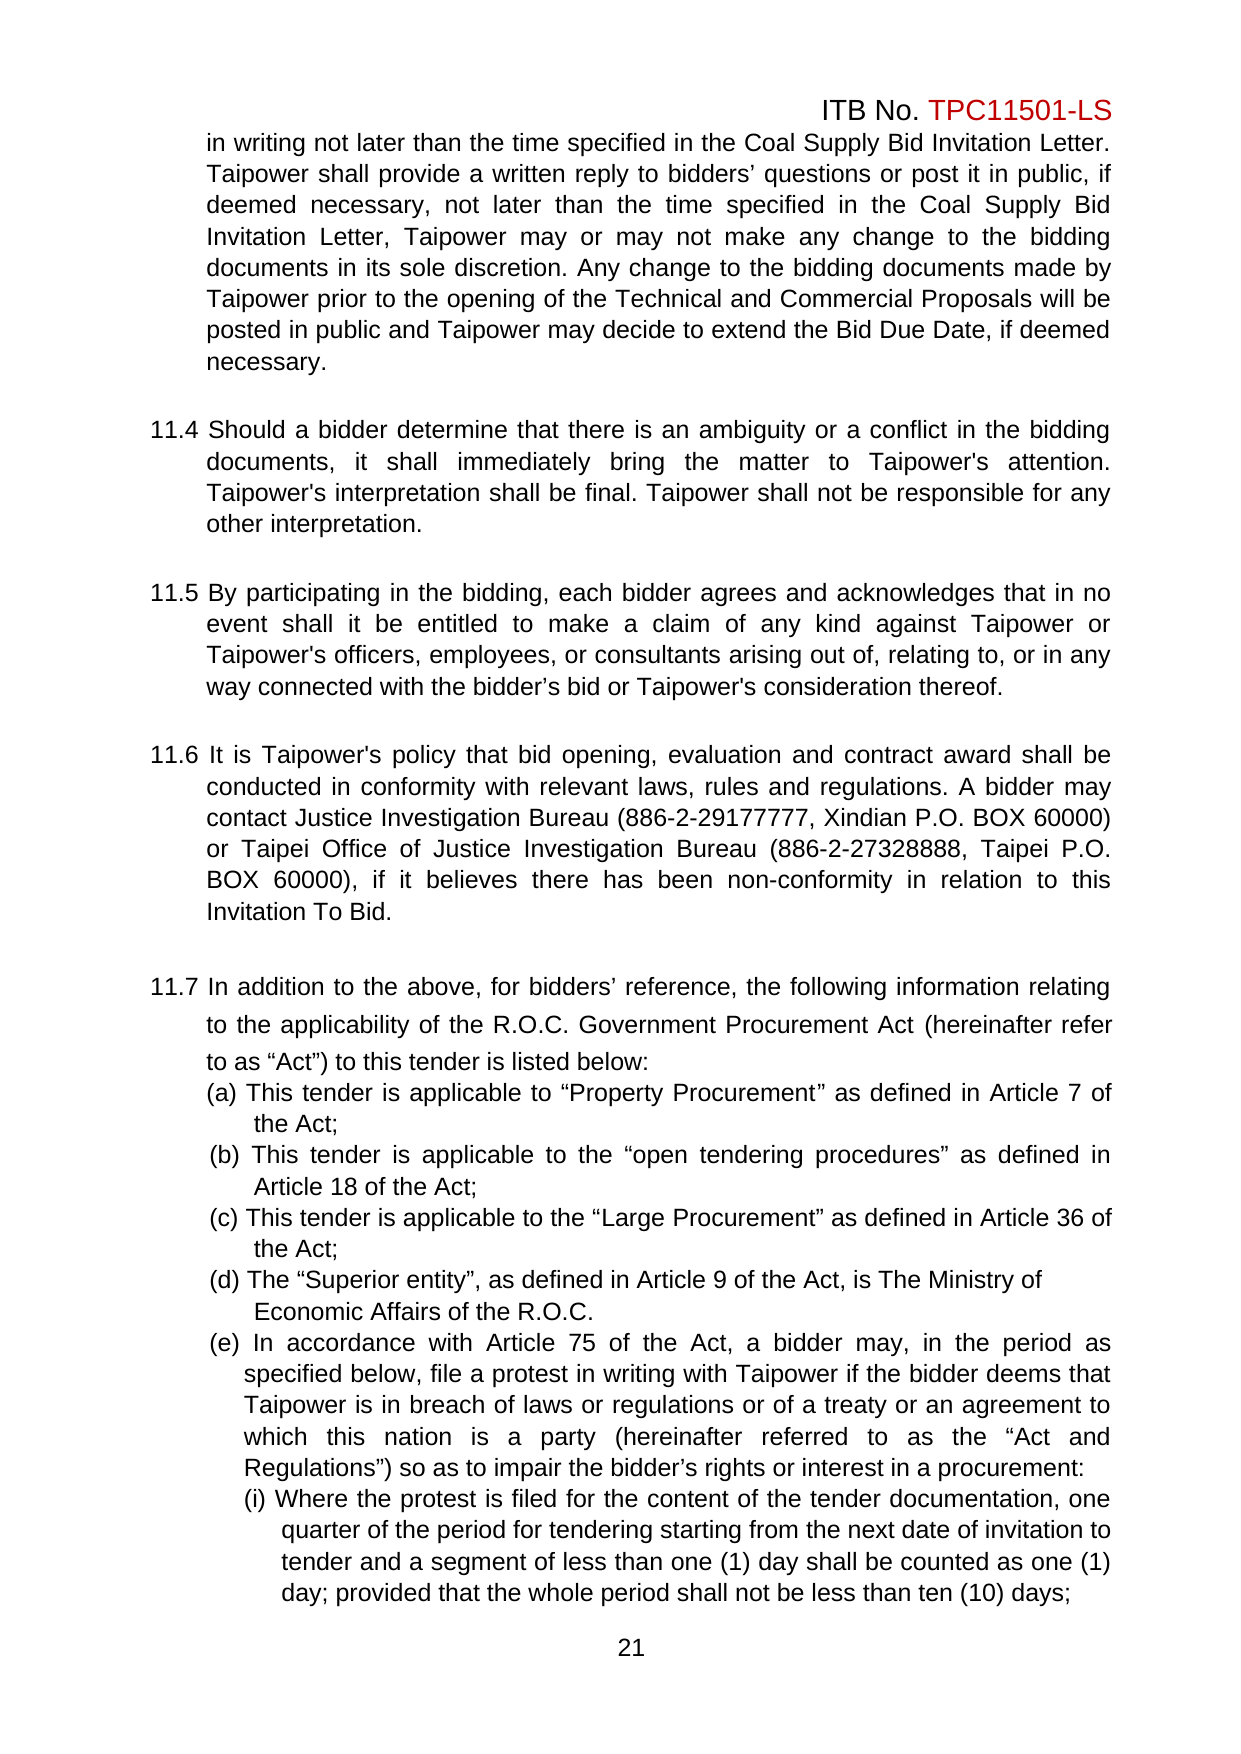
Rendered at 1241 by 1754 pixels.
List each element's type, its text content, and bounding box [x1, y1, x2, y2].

text (a) This tender is applicable to “Property Procurement” as defined in Article 7 of the Act; [206, 1076, 1113, 1139]
text (d) The “Superior entity”, as defined in Article 9 of the Act, is The Ministry of Economic Affairs of the R.O.C. [209, 1264, 1113, 1326]
text (b) This tender is applicable to the “open tendering procedures” as defined in Article 18 of the Act; [209, 1139, 1113, 1201]
text (c) This tender is applicable to the “Large Procurement” as defined in Article 36 of the Act; [209, 1201, 1113, 1264]
list 11.4 Should a bidder determine that there is an ambiguity or a conflict in the bidding documents, it shall immediately bring the matter to Taipower's attention. Taipower's interpretation shall be final. Taipower shall not be responsible for any other interpretation. [150, 414, 1113, 539]
text 11.7 In addition to the above, for bidders’ reference, the following information relating to the applicability of the R.O.C. Government Procurement Act (hereinafter refer to as “Act”) to this tender is listed below: [150, 964, 1113, 1076]
text (i) Where the protest is filed for the content of the tender documentation, one quarter of the period for tendering starting from the next date of invitation to tender and a segment of less than one (1) day shall be counted as one (1) day; provided that the whole period shall not be less than ten (10) days; [244, 1482, 1113, 1607]
list 11.6 It is Taipower's policy that bid opening, evaluation and contract award shall be conducted in conformity with relevant laws, rules and regulations. A bidder may contact Justice Investigation Bureau (886-2-29177777, Xindian P.O. BOX 60000) or Taipei Office of Justice Investigation Bureau (886-2-27328888, Taipei P.O. BOX 60000), if it believes there has been non-conformity in relation to this Invitation To Bid. [150, 739, 1113, 926]
list 11.5 By participating in the bidding, each bidder agrees and acknowledges that in no event shall it be entitled to make a claim of any kind against Taipower or Taipower's officers, employees, or consultants arising out of, relating to, or in any way connected with the bidder’s bid or Taipower's consideration thereof. [150, 576, 1113, 701]
text (e) In accordance with Article 75 of the Act, a bidder may, in the period as specified below, file a protest in writing with Taipower if the bidder deems that Taipower is in breach of laws or regulations or of a treaty or an agreement to which this nation is a party (hereinafter referred to as the “Act and Regulations”) so as to impair the bidder’s rights or interest in a procurement: [209, 1326, 1113, 1482]
list in writing not later than the time specified in the Coal Supply Bid Invitation Letter. Taipower shall provide a written reply to bidders’ questions or post it in public, if deemed necessary, not later than the time specified in the Coal Supply Bid Invitation Letter, Taipower may or may not make any change to the bidding documents in its sole discretion. Any change to the bidding documents made by Taipower prior to the opening of the Technical and Commercial Proposals will be posted in public and Taipower may decide to extend the Bid Due Date, if deemed necessary. [150, 126, 1113, 376]
